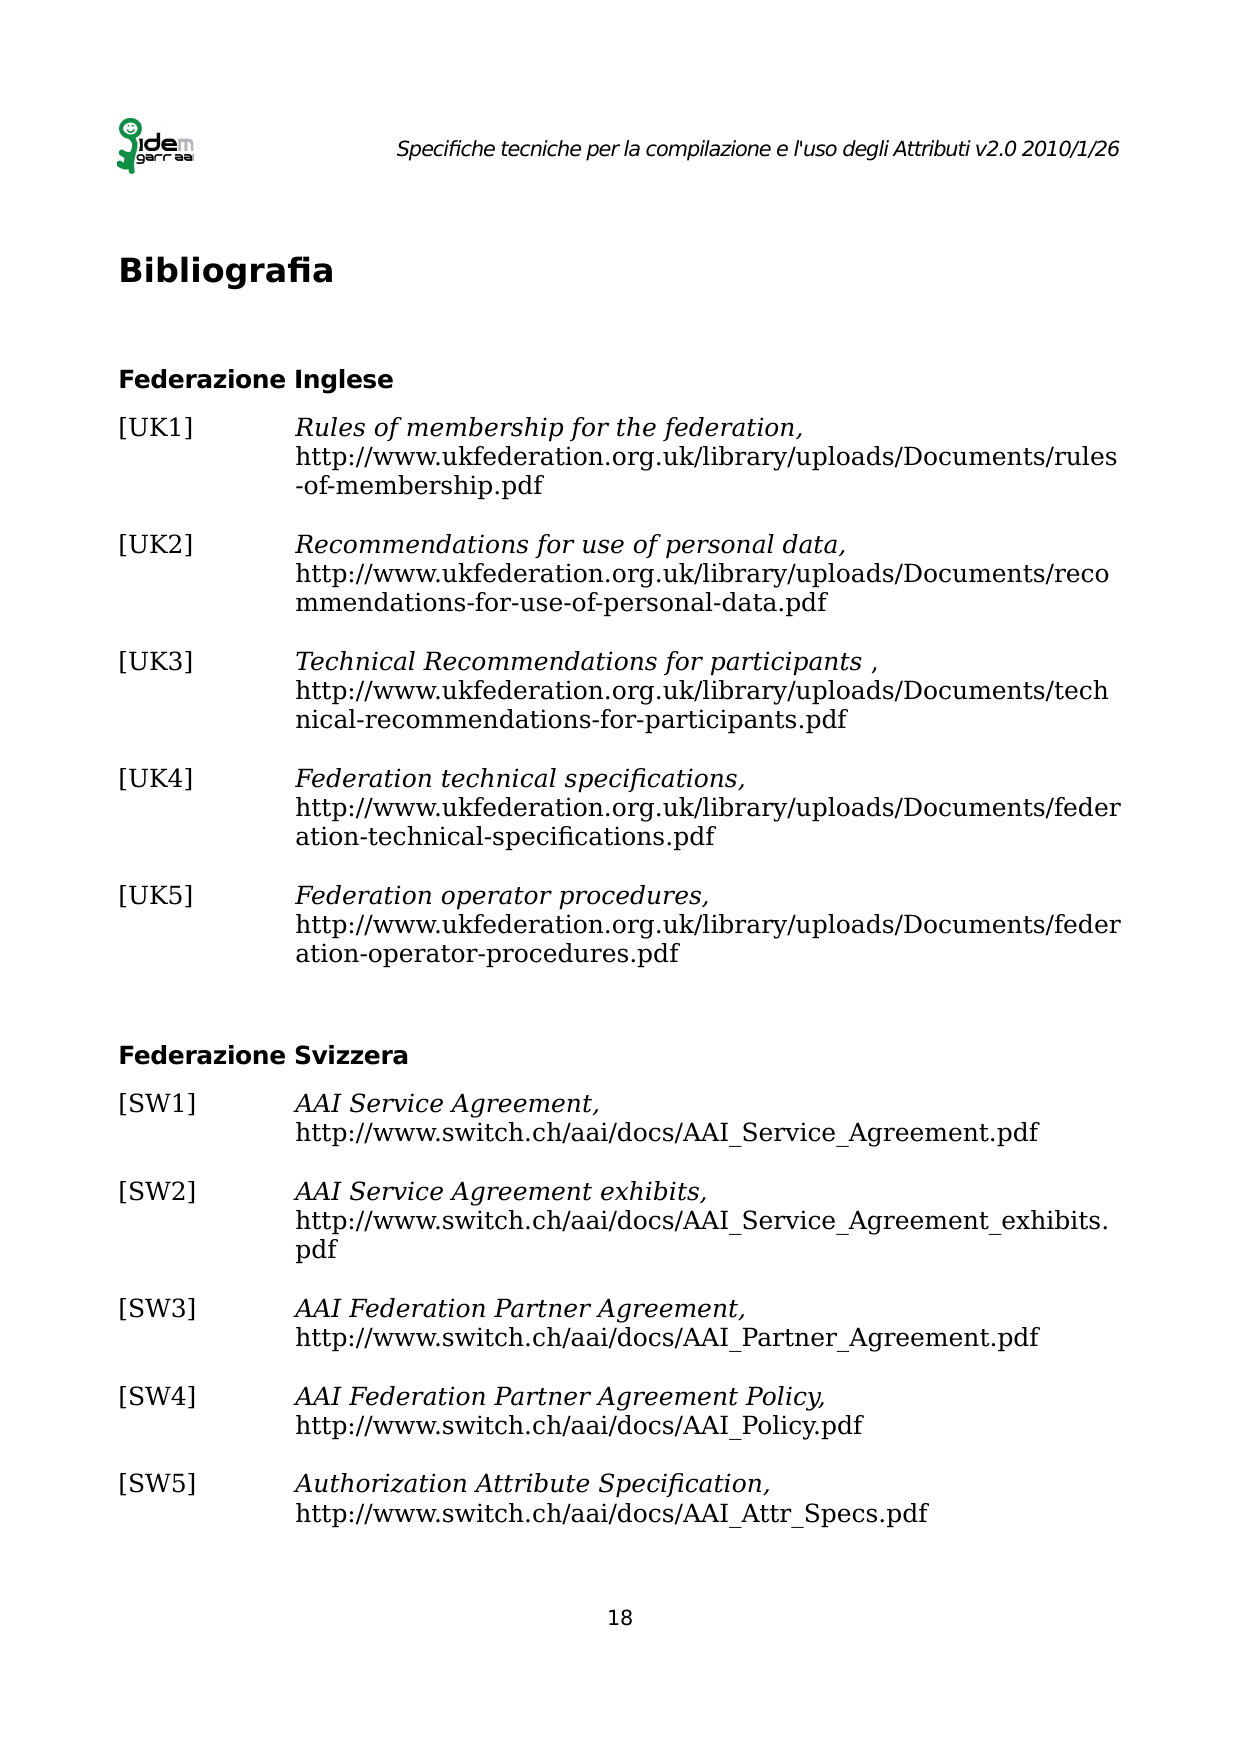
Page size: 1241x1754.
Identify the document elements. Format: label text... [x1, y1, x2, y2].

list [UK4] Federation technical specifications, http://www.ukfederation.org.uk/library/uploads/Documents/federation-technical-specifications.pdf [118, 764, 1122, 852]
list [UK2] Recommendations for use of personal data, http://www.ukfederation.org.uk/library/uploads/Documents/recommendations-for-use-of-personal-data.pdf [118, 530, 1122, 618]
list [UK3] Technical Recommendations for participants , http://www.ukfederation.org.uk/library/uploads/Documents/technical-recommendations-for-participants.pdf [118, 647, 1122, 734]
list [SW4] AAI Federation Partner Agreement Policy, http://www.switch.ch/aai/docs/AAI_Policy.pdf [118, 1382, 1122, 1440]
list [SW3] AAI Federation Partner Agreement, http://www.switch.ch/aai/docs/AAI_Partner_Agreement.pdf [118, 1294, 1122, 1352]
subtitle Federazione Svizzera [118, 1041, 1122, 1070]
subtitle Federazione Inglese [118, 365, 1122, 394]
list [SW1] AAI Service Agreement, http://www.switch.ch/aai/docs/AAI_Service_Agreement.pdf [118, 1089, 1122, 1147]
subtitle Bibliografia [118, 252, 1122, 291]
list [UK5] Federation operator procedures, http://www.ukfederation.org.uk/library/uploads/Documents/federation-operator-procedures.pdf [118, 881, 1122, 968]
list [UK1] Rules of membership for the federation, http://www.ukfederation.org.uk/library/uploads/Documents/rules-of-membership.pdf [118, 413, 1122, 501]
list [SW5] Authorization Attribute Specification, http://www.switch.ch/aai/docs/AAI_Attr_Specs.pdf [118, 1469, 1122, 1528]
picture [116, 118, 194, 174]
list [SW2] AAI Service Agreement exhibits, http://www.switch.ch/aai/docs/AAI_Service_Agreement_exhibits.pdf [118, 1177, 1122, 1264]
